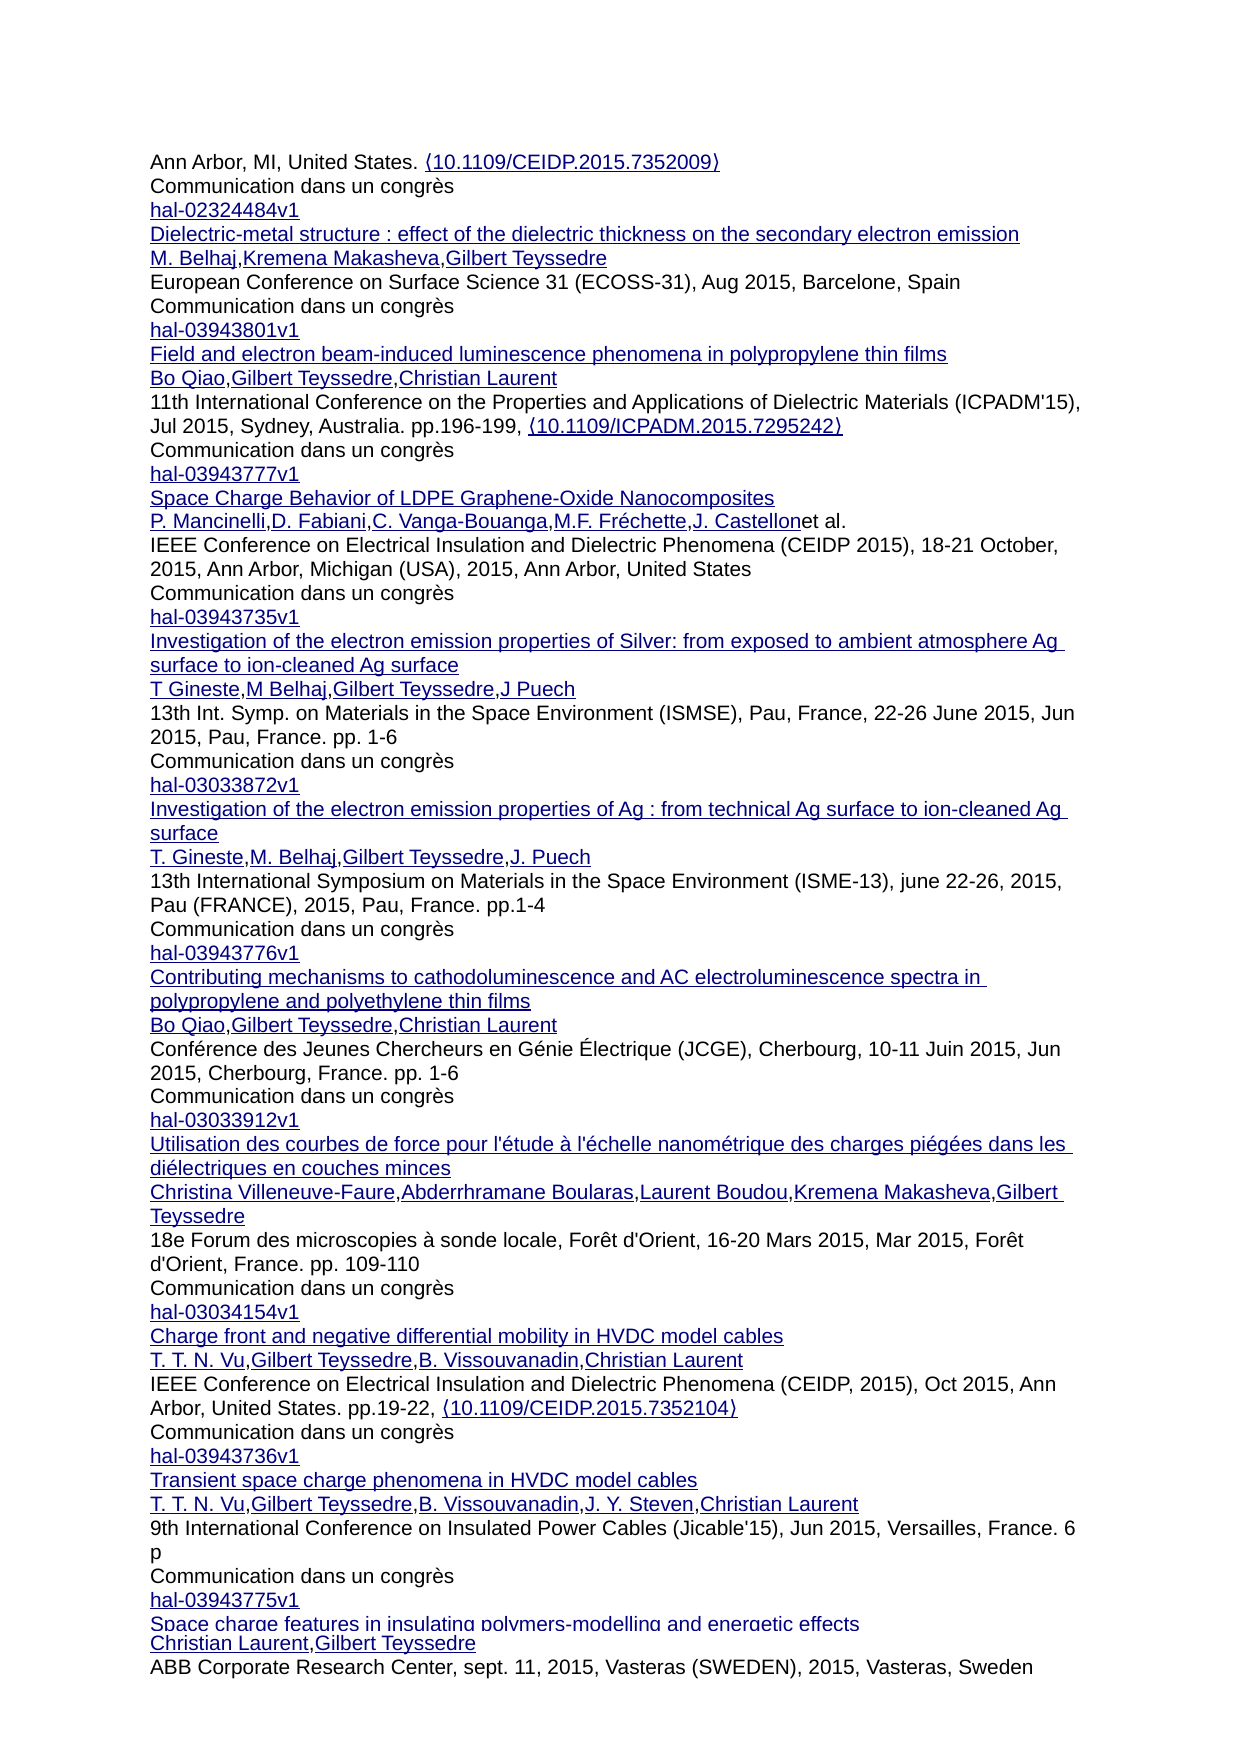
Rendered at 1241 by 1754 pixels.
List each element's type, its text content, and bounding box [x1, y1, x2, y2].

table_cell Utilisation des courbes de force pour l'étude à l'échelle nanométrique des charges piégées dans les diélectriques en couches minces Christina Villeneuve-Faure,Abderrhramane Boularas,Laurent Boudou,Kremena Makasheva,Gilbert Teyssedre 18e Forum des microscopies à sonde locale, Forêt d'Orient, 16-20 Mars 2015, Mar 2015, Forêt d'Orient, France. pp. 109-110 Communication dans un congrès hal-03034154v1 [150, 1132, 1090, 1324]
table_cell Dielectric-metal structure : effect of the dielectric thickness on the secondary electron emission M. Belhaj,Kremena Makasheva,Gilbert Teyssedre European Conference on Surface Science 31 (ECOSS-31), Aug 2015, Barcelone, Spain Communication dans un congrès hal-03943801v1 [150, 222, 1090, 342]
table_cell Transient space charge phenomena in HVDC model cables T. T. N. Vu,Gilbert Teyssedre,B. Vissouvanadin,J. Y. Steven,Christian Laurent 9th International Conference on Insulated Power Cables (Jicable'15), Jun 2015, Versailles, France. 6 p Communication dans un congrès hal-03943775v1 [150, 1468, 1090, 1611]
table_cell Investigation of the electron emission properties of Silver: from exposed to ambient atmosphere Ag surface to ion-cleaned Ag surface T Gineste,M Belhaj,Gilbert Teyssedre,J Puech 13th Int. Symp. on Materials in the Space Environment (ISMSE), Pau, France, 22-26 June 2015, Jun 2015, Pau, France. pp. 1-6 Communication dans un congrès hal-03033872v1 [150, 629, 1090, 797]
table_cell Investigation of the electron emission properties of Ag : from technical Ag surface to ion-cleaned Ag surface T. Gineste,M. Belhaj,Gilbert Teyssedre,J. Puech 13th International Symposium on Materials in the Space Environment (ISME-13), june 22-26, 2015, Pau (FRANCE), 2015, Pau, France. pp.1-4 Communication dans un congrès hal-03943776v1 [150, 797, 1090, 964]
table_cell Ann Arbor, MI, United States. ⟨10.1109/CEIDP.2015.7352009⟩ Communication dans un congrès hal-02324484v1 [150, 150, 1090, 222]
table_cell Charge front and negative differential mobility in HVDC model cables T. T. N. Vu,Gilbert Teyssedre,B. Vissouvanadin,Christian Laurent IEEE Conference on Electrical Insulation and Dielectric Phenomena (CEIDP, 2015), Oct 2015, Ann Arbor, United States. pp.19-22, ⟨10.1109/CEIDP.2015.7352104⟩ Communication dans un congrès hal-03943736v1 [150, 1324, 1090, 1468]
table_cell Space charge features in insulating polymers-modelling and energetic effects Christian Laurent,Gilbert Teyssedre ABB Corporate Research Center, sept. 11, 2015, Vasteras (SWEDEN), 2015, Vasteras, Sweden [150, 1611, 1090, 1679]
table_cell Space Charge Behavior of LDPE Graphene-Oxide Nanocomposites P. Mancinelli,D. Fabiani,C. Vanga-Bouanga,M.F. Fréchette,J. Castellonet al. IEEE Conference on Electrical Insulation and Dielectric Phenomena (CEIDP 2015), 18-21 October, 2015, Ann Arbor, Michigan (USA), 2015, Ann Arbor, United States Communication dans un congrès hal-03943735v1 [150, 485, 1090, 629]
table_cell Contributing mechanisms to cathodoluminescence and AC electroluminescence spectra in polypropylene and polyethylene thin films Bo Qiao,Gilbert Teyssedre,Christian Laurent Conférence des Jeunes Chercheurs en Génie Électrique (JCGE), Cherbourg, 10-11 Juin 2015, Jun 2015, Cherbourg, France. pp. 1-6 Communication dans un congrès hal-03033912v1 [150, 965, 1090, 1132]
table_cell Field and electron beam-induced luminescence phenomena in polypropylene thin films Bo Qiao,Gilbert Teyssedre,Christian Laurent 11th International Conference on the Properties and Applications of Dielectric Materials (ICPADM'15), Jul 2015, Sydney, Australia. pp.196-199, ⟨10.1109/ICPADM.2015.7295242⟩ Communication dans un congrès hal-03943777v1 [150, 342, 1090, 485]
